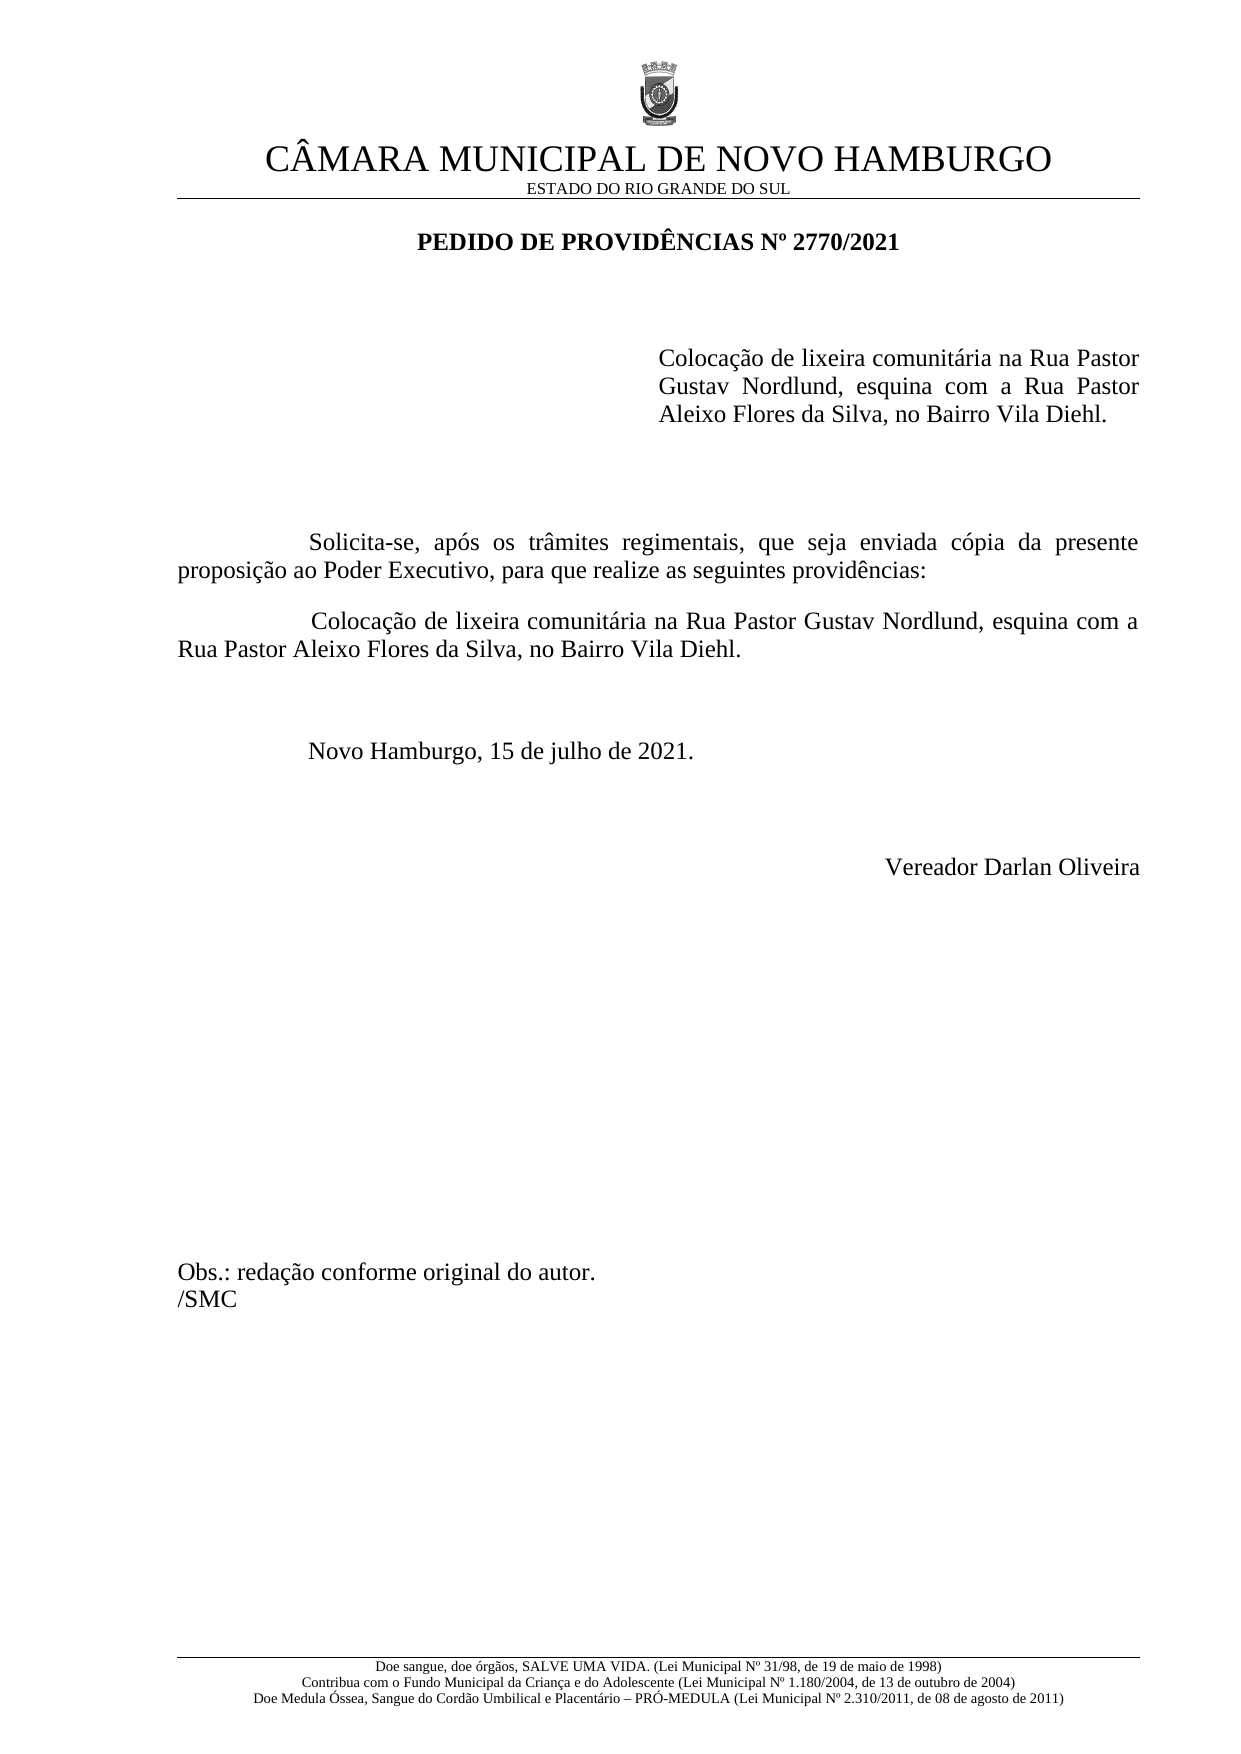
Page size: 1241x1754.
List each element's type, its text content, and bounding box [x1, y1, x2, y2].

text Vereador Darlan Oliveira [177, 853, 1140, 881]
text Solicita-se, após os trâmites regimentais, que seja enviada cópia da presente proposição ao Poder Executivo, para que realize as seguintes providências: [177, 528, 1140, 583]
text Colocação de lixeira comunitária na Rua Pastor Gustav Nordlund, esquina com a Rua Pastor Aleixo Flores da Silva, no Bairro Vila Diehl. [658, 344, 1140, 428]
text Obs.: redação conforme original do autor. [177, 1258, 1140, 1285]
text Colocação de lixeira comunitária na Rua Pastor Gustav Nordlund, esquina com a Rua Pastor Aleixo Flores da Silva, no Bairro Vila Diehl. [177, 607, 1140, 662]
text Novo Hamburgo, 15 de julho de 2021. [177, 737, 1140, 765]
text PEDIDO DE PROVIDÊNCIAS Nº 2770/2021 [177, 228, 1140, 256]
text /SMC [177, 1285, 1140, 1313]
